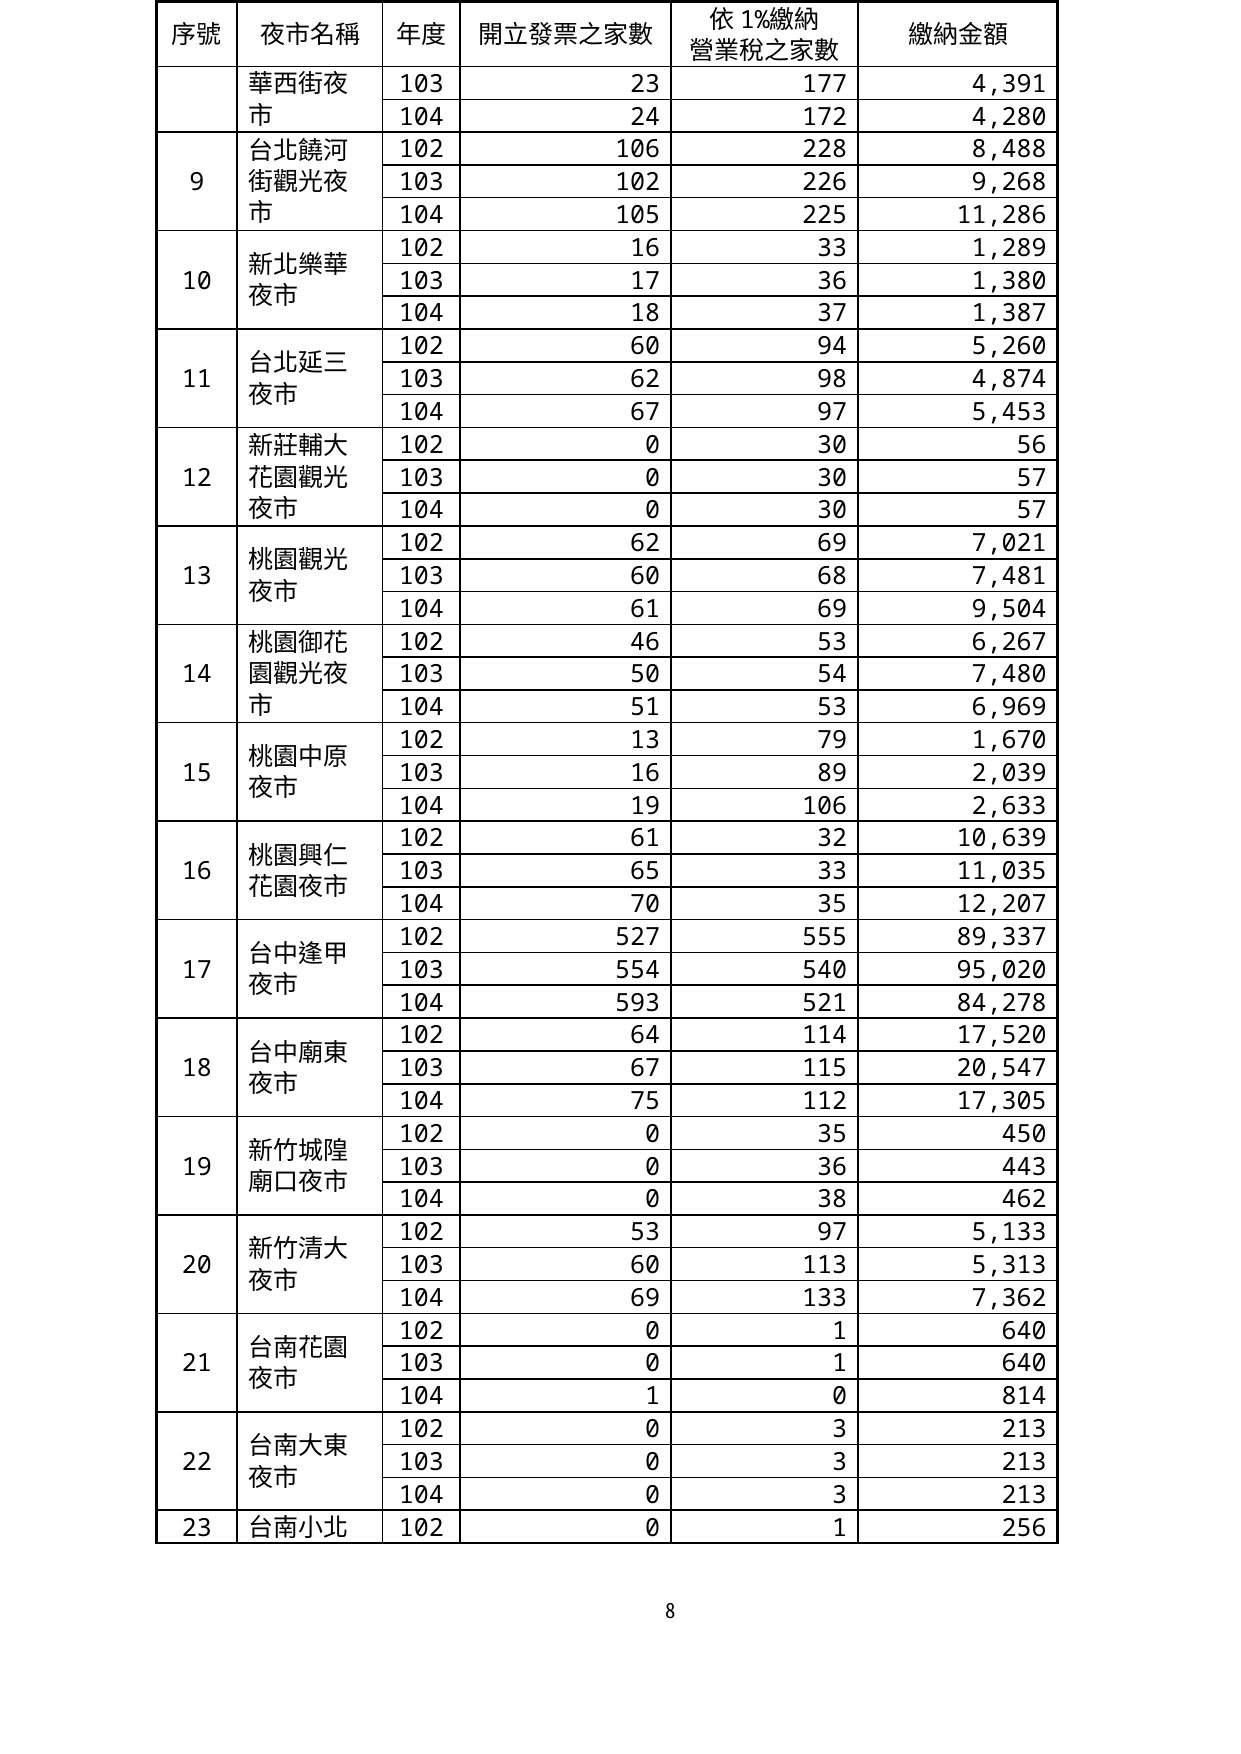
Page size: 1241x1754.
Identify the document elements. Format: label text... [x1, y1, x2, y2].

table_cell 1 [672, 1511, 857, 1542]
table_cell 104 [383, 1478, 459, 1509]
table_cell 0 [461, 1478, 670, 1509]
table_cell 7,021 [859, 527, 1056, 558]
table_cell 213 [859, 1478, 1056, 1509]
table_cell 0 [461, 1150, 670, 1181]
table_cell 104 [383, 592, 459, 623]
table_cell 18 [158, 1019, 236, 1116]
table_cell 61 [461, 822, 670, 853]
table_cell 70 [461, 888, 670, 919]
table_cell 11 [158, 330, 236, 427]
table_cell 103 [383, 1248, 459, 1280]
table_cell 7,480 [859, 658, 1056, 689]
table_cell 15 [158, 723, 236, 820]
table_cell 104 [383, 789, 459, 820]
table_cell 89 [672, 756, 857, 787]
table_cell 1,387 [859, 297, 1056, 328]
table_cell 256 [859, 1511, 1056, 1542]
table_cell 32 [672, 822, 857, 853]
table_cell 7,362 [859, 1281, 1056, 1312]
table_cell 新竹城隍廟口夜市 [238, 1117, 382, 1214]
table_cell 30 [672, 428, 857, 459]
table_cell 103 [383, 1052, 459, 1083]
table_cell 97 [672, 1216, 857, 1247]
table_cell 10,639 [859, 822, 1056, 853]
table_cell 213 [859, 1445, 1056, 1477]
table_cell 450 [859, 1117, 1056, 1148]
table_cell 104 [383, 986, 459, 1017]
table_cell 1 [672, 1314, 857, 1345]
table_cell 177 [672, 67, 857, 98]
table_cell 台中逢甲夜市 [238, 920, 382, 1017]
table_cell 540 [672, 953, 857, 984]
table_cell 4,391 [859, 67, 1056, 98]
table_cell 554 [461, 953, 670, 984]
table_cell 桃園中原夜市 [238, 723, 382, 820]
table_cell 103 [383, 756, 459, 787]
table_cell 13 [461, 723, 670, 755]
table_cell 2,633 [859, 789, 1056, 820]
table_cell 4,874 [859, 363, 1056, 394]
table_cell 台南小北 [238, 1511, 382, 1542]
table_cell 115 [672, 1052, 857, 1083]
table_cell 33 [672, 231, 857, 262]
table_cell 50 [461, 658, 670, 689]
table_cell 0 [461, 1511, 670, 1542]
table_cell 102 [383, 1413, 459, 1444]
table_cell 2,039 [859, 756, 1056, 787]
table_cell 17 [461, 264, 670, 295]
table_cell 0 [461, 1183, 670, 1214]
table_cell 46 [461, 625, 670, 656]
table_cell 521 [672, 986, 857, 1017]
table_cell 18 [461, 297, 670, 328]
table_cell 69 [672, 592, 857, 623]
table_cell 7,481 [859, 560, 1056, 591]
table_cell 20 [158, 1216, 236, 1312]
table_cell 106 [672, 789, 857, 820]
table_cell 103 [383, 855, 459, 886]
table_cell 65 [461, 855, 670, 886]
table_cell 0 [672, 1380, 857, 1411]
table_cell 台中廟東夜市 [238, 1019, 382, 1116]
table_cell 台南花園夜市 [238, 1314, 382, 1411]
table_cell 104 [383, 494, 459, 525]
table_cell 112 [672, 1085, 857, 1116]
table_cell 104 [383, 100, 459, 131]
table_cell 53 [672, 625, 857, 656]
table_cell 8,488 [859, 133, 1056, 164]
table_cell 527 [461, 920, 670, 952]
table_cell 133 [672, 1281, 857, 1312]
table_cell 104 [383, 1380, 459, 1411]
table_cell 3 [672, 1445, 857, 1477]
table_cell 226 [672, 166, 857, 197]
table_cell 0 [461, 461, 670, 492]
table_cell 102 [383, 1216, 459, 1247]
table_cell 102 [383, 330, 459, 361]
table_cell 57 [859, 494, 1056, 525]
table_cell 104 [383, 297, 459, 328]
table_cell 台北饒河街觀光夜市 [238, 133, 382, 230]
table_cell 102 [383, 527, 459, 558]
table_cell 102 [383, 1511, 459, 1542]
table_cell 640 [859, 1314, 1056, 1345]
table_header 夜市名稱 [238, 3, 382, 66]
table_cell 台南大東夜市 [238, 1413, 382, 1509]
table_cell 9,268 [859, 166, 1056, 197]
table_cell 102 [383, 625, 459, 656]
table_cell 69 [672, 527, 857, 558]
table_cell 35 [672, 1117, 857, 1148]
table_cell 14 [158, 625, 236, 722]
table_cell 1 [672, 1347, 857, 1378]
table_cell 35 [672, 888, 857, 919]
table_cell 13 [158, 527, 236, 623]
table_cell 0 [461, 1314, 670, 1345]
table_cell 102 [383, 1019, 459, 1050]
table_cell 38 [672, 1183, 857, 1214]
table_cell 33 [672, 855, 857, 886]
table_cell 16 [461, 231, 670, 262]
table_cell 62 [461, 363, 670, 394]
table_cell 新竹清大夜市 [238, 1216, 382, 1312]
table_cell 67 [461, 1052, 670, 1083]
table_cell 4,280 [859, 100, 1056, 131]
table_cell 104 [383, 888, 459, 919]
table_header 序號 [158, 3, 236, 66]
table_cell 新莊輔大花園觀光夜市 [238, 428, 382, 525]
table_cell 17 [158, 920, 236, 1017]
table_cell 225 [672, 198, 857, 230]
table_cell 102 [383, 920, 459, 952]
table_cell 3 [672, 1478, 857, 1509]
table_cell 102 [461, 166, 670, 197]
table_cell 106 [461, 133, 670, 164]
table_cell 103 [383, 363, 459, 394]
table_cell 103 [383, 1445, 459, 1477]
table_cell 102 [383, 1314, 459, 1345]
table_cell 103 [383, 461, 459, 492]
table_cell 5,133 [859, 1216, 1056, 1247]
table_cell 51 [461, 691, 670, 722]
table_cell 89,337 [859, 920, 1056, 952]
table_cell 0 [461, 1413, 670, 1444]
table_cell 21 [158, 1314, 236, 1411]
table_cell 6,969 [859, 691, 1056, 722]
table_cell 555 [672, 920, 857, 952]
table_cell 23 [461, 67, 670, 98]
table_cell 30 [672, 461, 857, 492]
table_cell 104 [383, 395, 459, 427]
table_header 開立發票之家數 [461, 3, 670, 66]
table_cell 37 [672, 297, 857, 328]
table_cell 9 [158, 133, 236, 230]
table_cell 103 [383, 1150, 459, 1181]
table_cell 5,260 [859, 330, 1056, 361]
table_cell 19 [461, 789, 670, 820]
table_cell 114 [672, 1019, 857, 1050]
table_cell 1,380 [859, 264, 1056, 295]
table_cell 5,453 [859, 395, 1056, 427]
table_cell 60 [461, 1248, 670, 1280]
table_cell 56 [859, 428, 1056, 459]
table_cell 12 [158, 428, 236, 525]
table_cell 68 [672, 560, 857, 591]
table_cell 9,504 [859, 592, 1056, 623]
table_cell 24 [461, 100, 670, 131]
table_cell 84,278 [859, 986, 1056, 1017]
table_cell 103 [383, 67, 459, 98]
table_cell 0 [461, 1445, 670, 1477]
table_cell 104 [383, 1183, 459, 1214]
table_cell 213 [859, 1413, 1056, 1444]
table_cell 814 [859, 1380, 1056, 1411]
table_cell 30 [672, 494, 857, 525]
table_cell 0 [461, 1117, 670, 1148]
table_cell 60 [461, 560, 670, 591]
table_cell 1,289 [859, 231, 1056, 262]
table_cell 640 [859, 1347, 1056, 1378]
table_cell 桃園觀光夜市 [238, 527, 382, 623]
table_cell 36 [672, 264, 857, 295]
table_cell 華西街夜市 [238, 67, 382, 131]
table_cell 95,020 [859, 953, 1056, 984]
table_cell 0 [461, 428, 670, 459]
table_cell 11,286 [859, 198, 1056, 230]
table_cell 228 [672, 133, 857, 164]
table_cell 36 [672, 1150, 857, 1181]
table_cell 64 [461, 1019, 670, 1050]
table_cell 19 [158, 1117, 236, 1214]
table_cell 桃園興仁花園夜市 [238, 822, 382, 919]
table_cell 11,035 [859, 855, 1056, 886]
table_cell 16 [461, 756, 670, 787]
table_cell 0 [461, 1347, 670, 1378]
table_cell 17,305 [859, 1085, 1056, 1116]
table_cell 102 [383, 723, 459, 755]
table_cell 103 [383, 953, 459, 984]
table_cell 113 [672, 1248, 857, 1280]
table_cell 5,313 [859, 1248, 1056, 1280]
table_cell 53 [461, 1216, 670, 1247]
table_header 年度 [383, 3, 459, 66]
table_cell 105 [461, 198, 670, 230]
table_header 依1%繳納 營業稅之家數 [672, 3, 857, 66]
table_cell 61 [461, 592, 670, 623]
table_cell 104 [383, 198, 459, 230]
table_cell 97 [672, 395, 857, 427]
table_cell 103 [383, 264, 459, 295]
table_cell 台北延三夜市 [238, 330, 382, 427]
table_cell 102 [383, 822, 459, 853]
table_cell 6,267 [859, 625, 1056, 656]
table_header 繳納金額 [859, 3, 1056, 66]
table_cell 桃園御花園觀光夜市 [238, 625, 382, 722]
table_cell 62 [461, 527, 670, 558]
table_cell 103 [383, 1347, 459, 1378]
table_cell 60 [461, 330, 670, 361]
table_cell 98 [672, 363, 857, 394]
table_cell 103 [383, 658, 459, 689]
table_cell 69 [461, 1281, 670, 1312]
table_cell 17,520 [859, 1019, 1056, 1050]
table_cell 20,547 [859, 1052, 1056, 1083]
table_cell 16 [158, 822, 236, 919]
table_cell 23 [158, 1511, 236, 1542]
table_cell [158, 67, 236, 131]
table_cell 102 [383, 428, 459, 459]
table_cell 102 [383, 231, 459, 262]
table_cell 462 [859, 1183, 1056, 1214]
table_cell 12,207 [859, 888, 1056, 919]
table_cell 102 [383, 133, 459, 164]
table_cell 67 [461, 395, 670, 427]
table_cell 57 [859, 461, 1056, 492]
table_cell 54 [672, 658, 857, 689]
table_cell 1,670 [859, 723, 1056, 755]
table_cell 104 [383, 1085, 459, 1116]
table_cell 75 [461, 1085, 670, 1116]
table_cell 新北樂華夜市 [238, 231, 382, 328]
table_cell 103 [383, 166, 459, 197]
table_cell 0 [461, 494, 670, 525]
table_cell 443 [859, 1150, 1056, 1181]
table_cell 593 [461, 986, 670, 1017]
table_cell 22 [158, 1413, 236, 1509]
table_cell 1 [461, 1380, 670, 1411]
table_cell 94 [672, 330, 857, 361]
table_cell 3 [672, 1413, 857, 1444]
table_cell 102 [383, 1117, 459, 1148]
table_cell 172 [672, 100, 857, 131]
table_cell 104 [383, 691, 459, 722]
table_cell 53 [672, 691, 857, 722]
table_cell 79 [672, 723, 857, 755]
table_cell 10 [158, 231, 236, 328]
table_cell 103 [383, 560, 459, 591]
table_cell 104 [383, 1281, 459, 1312]
